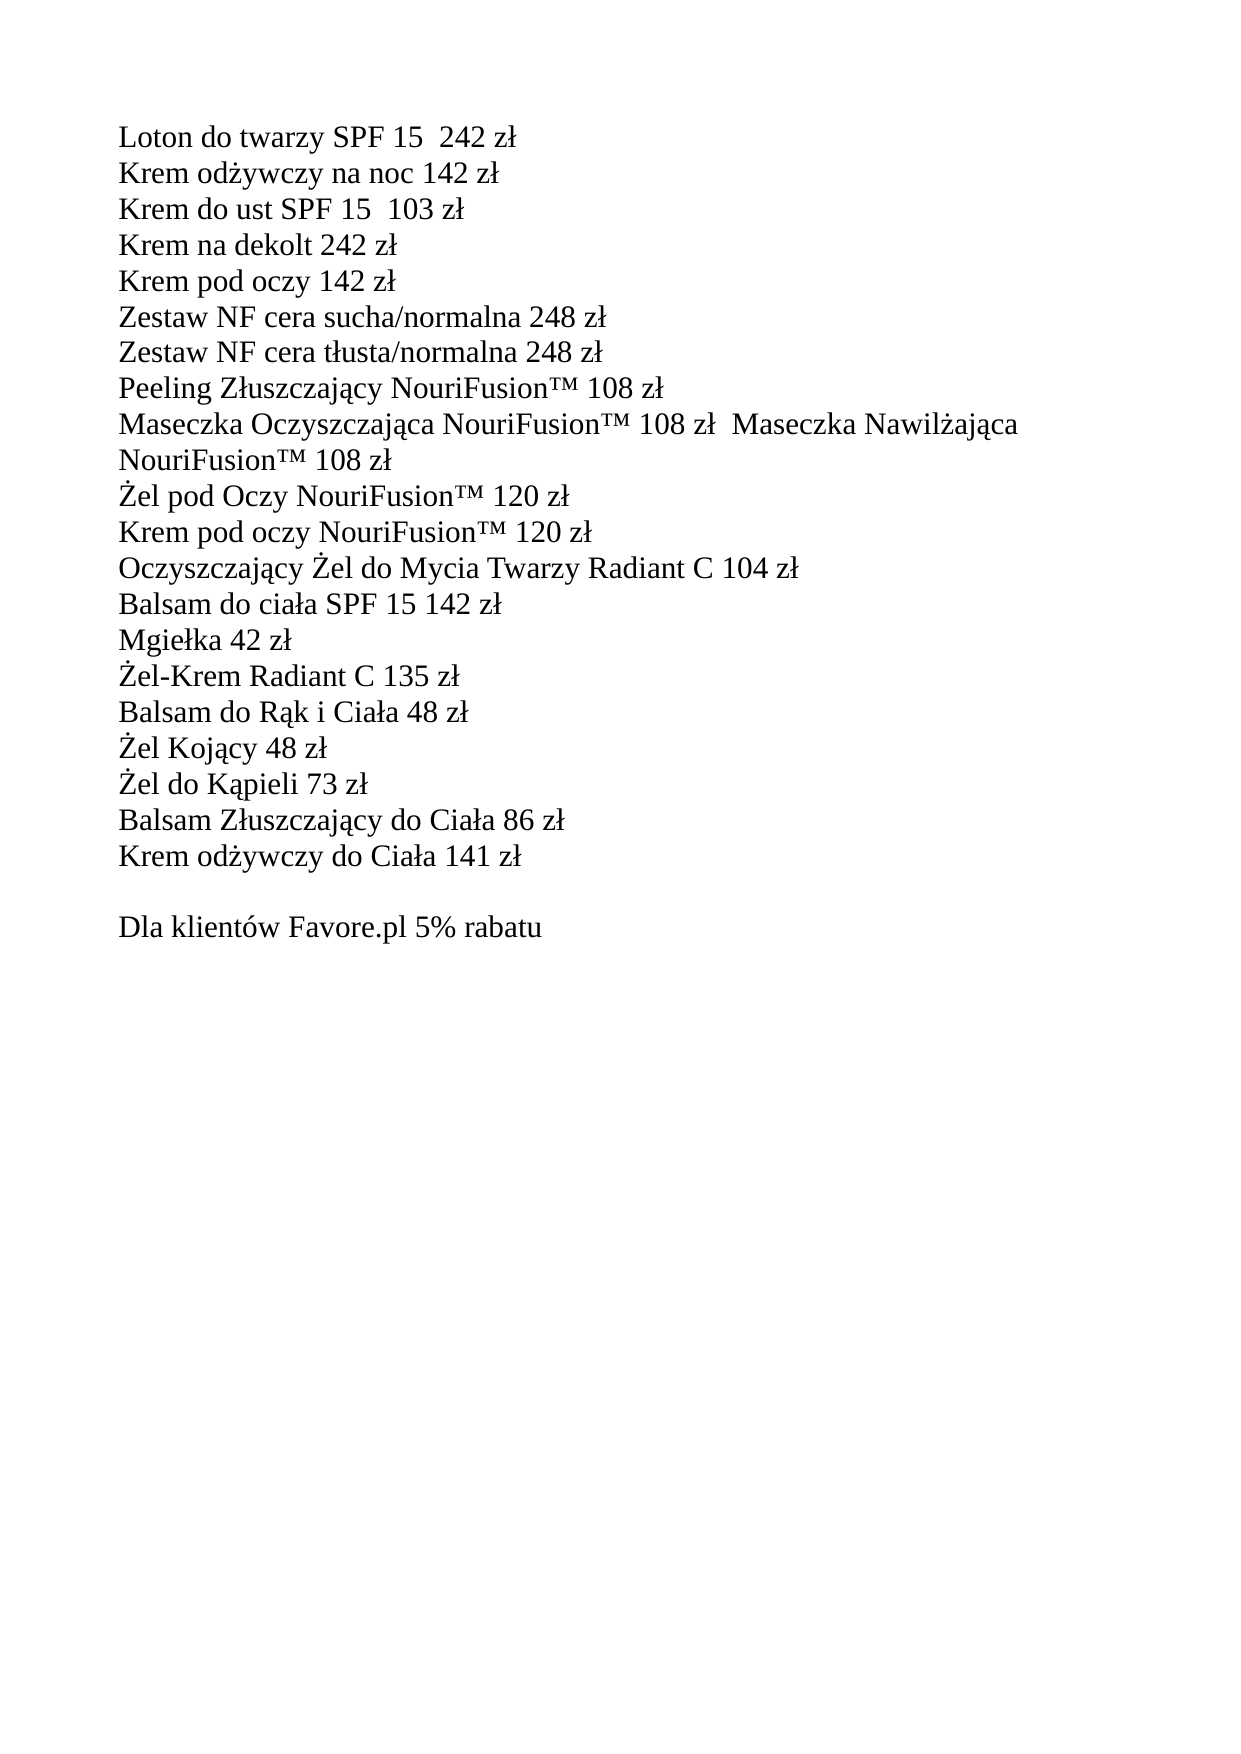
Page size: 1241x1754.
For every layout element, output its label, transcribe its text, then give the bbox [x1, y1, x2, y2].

text Żel Kojący 48 zł [118, 729, 1122, 765]
text Krem pod oczy 142 zł [118, 262, 1122, 298]
text Krem pod oczy NouriFusion™ 120 zł [118, 513, 1122, 549]
text Żel pod Oczy NouriFusion™ 120 zł [118, 477, 1122, 513]
text Żel-Krem Radiant C 135 zł [118, 657, 1122, 693]
text Loton do twarzy SPF 15 242 zł [118, 118, 1122, 154]
text Krem odżywczy do Ciała 141 zł [118, 837, 1122, 873]
text Zestaw NF cera sucha/normalna 248 zł [118, 298, 1122, 334]
text Balsam do Rąk i Ciała 48 zł [118, 693, 1122, 729]
text Dla klientów Favore.pl 5% rabatu [118, 909, 1122, 945]
text Krem do ust SPF 15 103 zł [118, 190, 1122, 226]
text Maseczka Oczyszczająca NouriFusion™ 108 zł Maseczka Nawilżająca NouriFusion™ 108 zł [118, 406, 1122, 477]
text Peeling Złuszczający NouriFusion™ 108 zł [118, 370, 1122, 406]
text Żel do Kąpieli 73 zł [118, 765, 1122, 801]
text Krem odżywczy na noc 142 zł [118, 154, 1122, 190]
text Mgiełka 42 zł [118, 621, 1122, 657]
text Balsam Złuszczający do Ciała 86 zł [118, 801, 1122, 837]
text Oczyszczający Żel do Mycia Twarzy Radiant C 104 zł [118, 549, 1122, 585]
text Zestaw NF cera tłusta/normalna 248 zł [118, 334, 1122, 370]
text Balsam do ciała SPF 15 142 zł [118, 585, 1122, 621]
text Krem na dekolt 242 zł [118, 226, 1122, 262]
